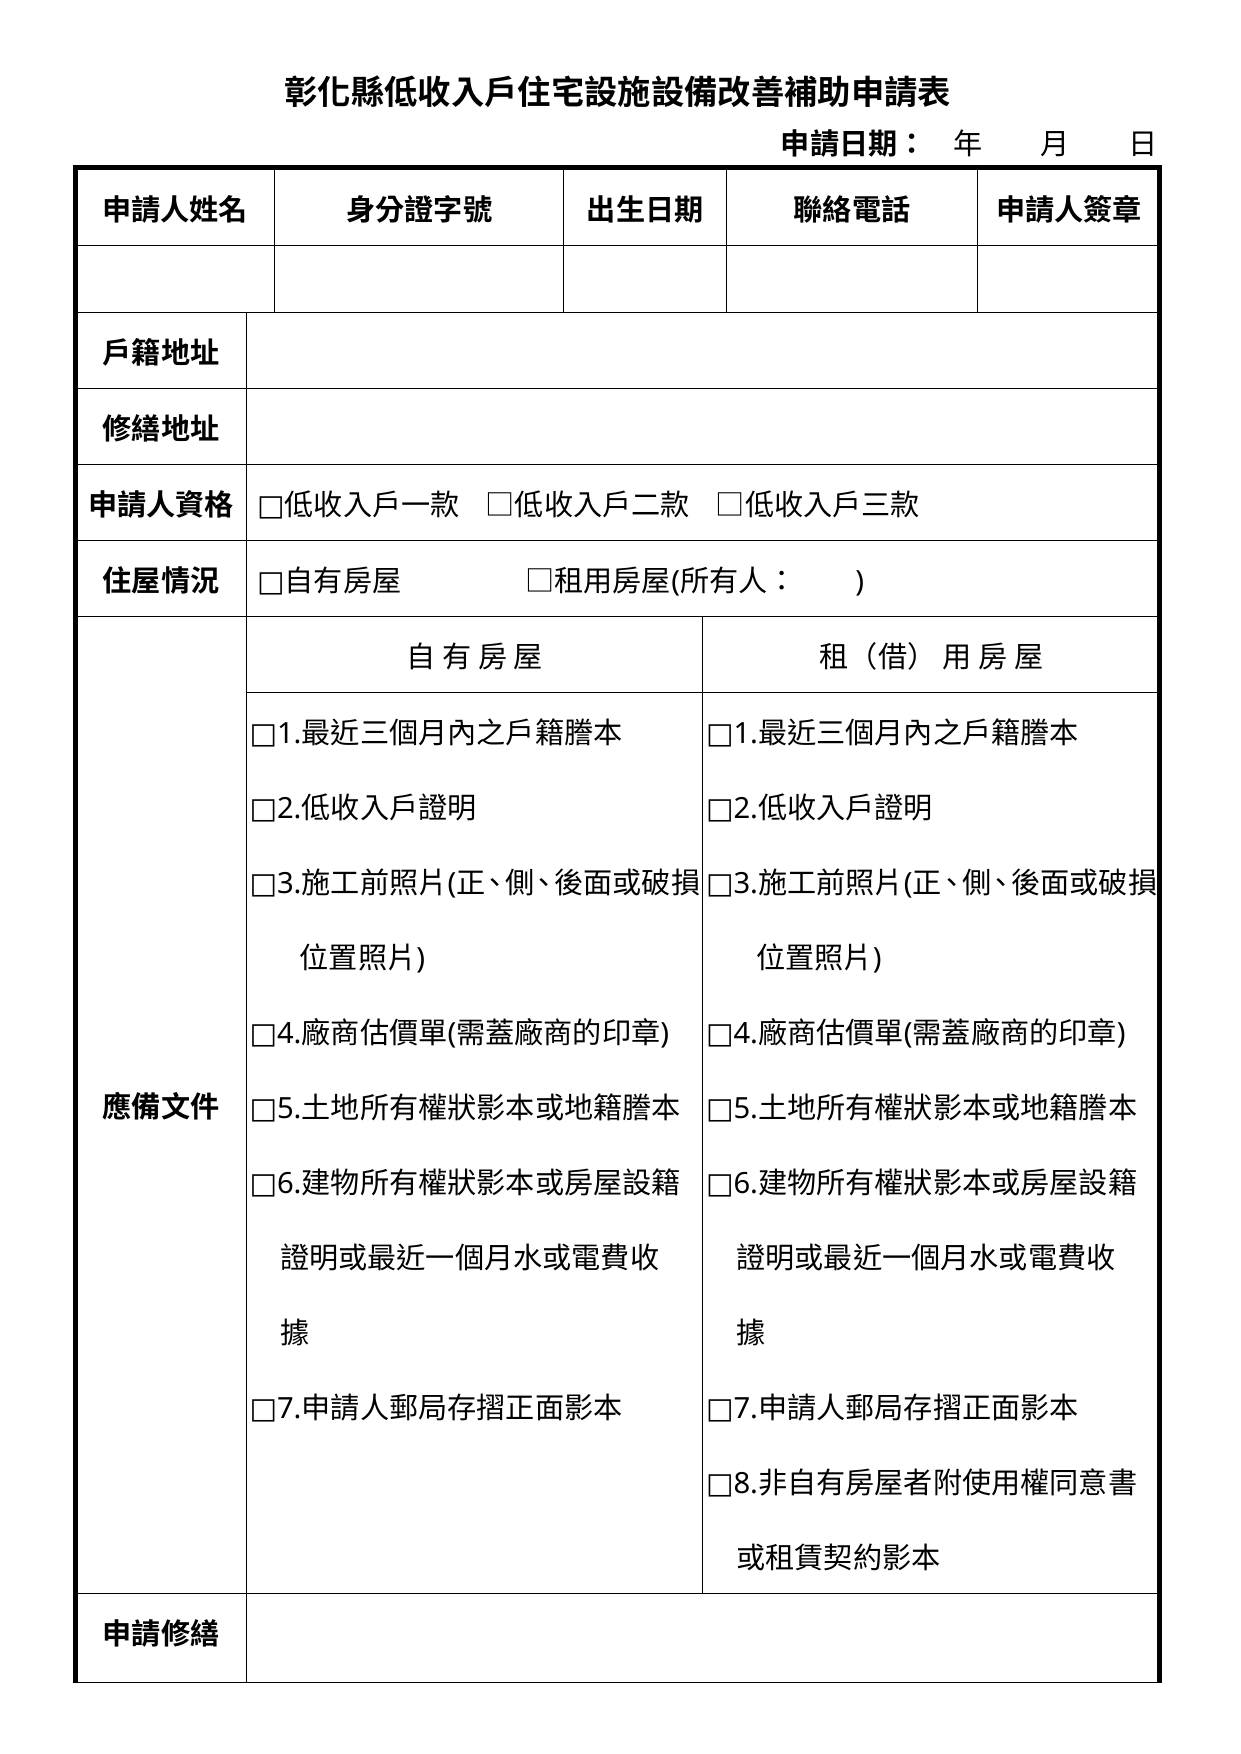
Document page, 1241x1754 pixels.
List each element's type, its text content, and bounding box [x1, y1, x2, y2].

table_cell 住屋情況 [78, 541, 246, 616]
table_cell □1.最近三個月內之戶籍謄本 □2.低收入戶證明 □3.施工前照片(正、側、後面或破損位置照片) □4.廠商估價單(需蓋廠商的印章) □5.土地所有權狀影本或地籍謄本 □6.建物所有權狀影本或房屋設籍 證明或最近一個月水或電費收 據 □7.申請人郵局存摺正面影本 [247, 693, 702, 1593]
table_cell □1.最近三個月內之戶籍謄本 □2.低收入戶證明 □3.施工前照片(正、側、後面或破損位置照片) □4.廠商估價單(需蓋廠商的印章) □5.土地所有權狀影本或地籍謄本 □6.建物所有權狀影本或房屋設籍 證明或最近一個月水或電費收 據 □7.申請人郵局存摺正面影本 □8.非自有房屋者附使用權同意書 或租賃契約影本 [703, 693, 1157, 1593]
table_cell [247, 389, 1157, 464]
table_cell [78, 246, 274, 312]
table_cell [564, 246, 726, 312]
table_cell 申請修繕 [78, 1594, 246, 1682]
table_cell 修繕地址 [78, 389, 246, 464]
table_cell 聯絡電話 [727, 170, 977, 245]
table_cell 戶籍地址 [78, 313, 246, 388]
table_header 彰化縣低收入戶住宅設施設備改善補助申請表 申請日期： 年 月 日 [75, 71, 1160, 164]
table_cell [727, 246, 977, 312]
table_cell □低收入戶一款 □低收入戶二款 □低收入戶三款 [247, 465, 1157, 540]
table_cell □自有房屋 □租用房屋(所有人： ) [247, 541, 1157, 616]
table_cell 出生日期 [564, 170, 726, 245]
table_cell 申請人資格 [78, 465, 246, 540]
table_cell [978, 246, 1157, 312]
table_cell 應備文件 [78, 617, 246, 1593]
table_cell 申請人姓名 [78, 170, 274, 245]
table_cell [275, 246, 563, 312]
table_cell 租（借） 用 房 屋 [703, 617, 1157, 692]
table_cell [247, 313, 1157, 388]
table_cell 身分證字號 [275, 170, 563, 245]
table_cell [247, 1594, 1157, 1682]
table_cell 申請人簽章 [978, 170, 1157, 245]
table_cell 自 有 房 屋 [247, 617, 702, 692]
